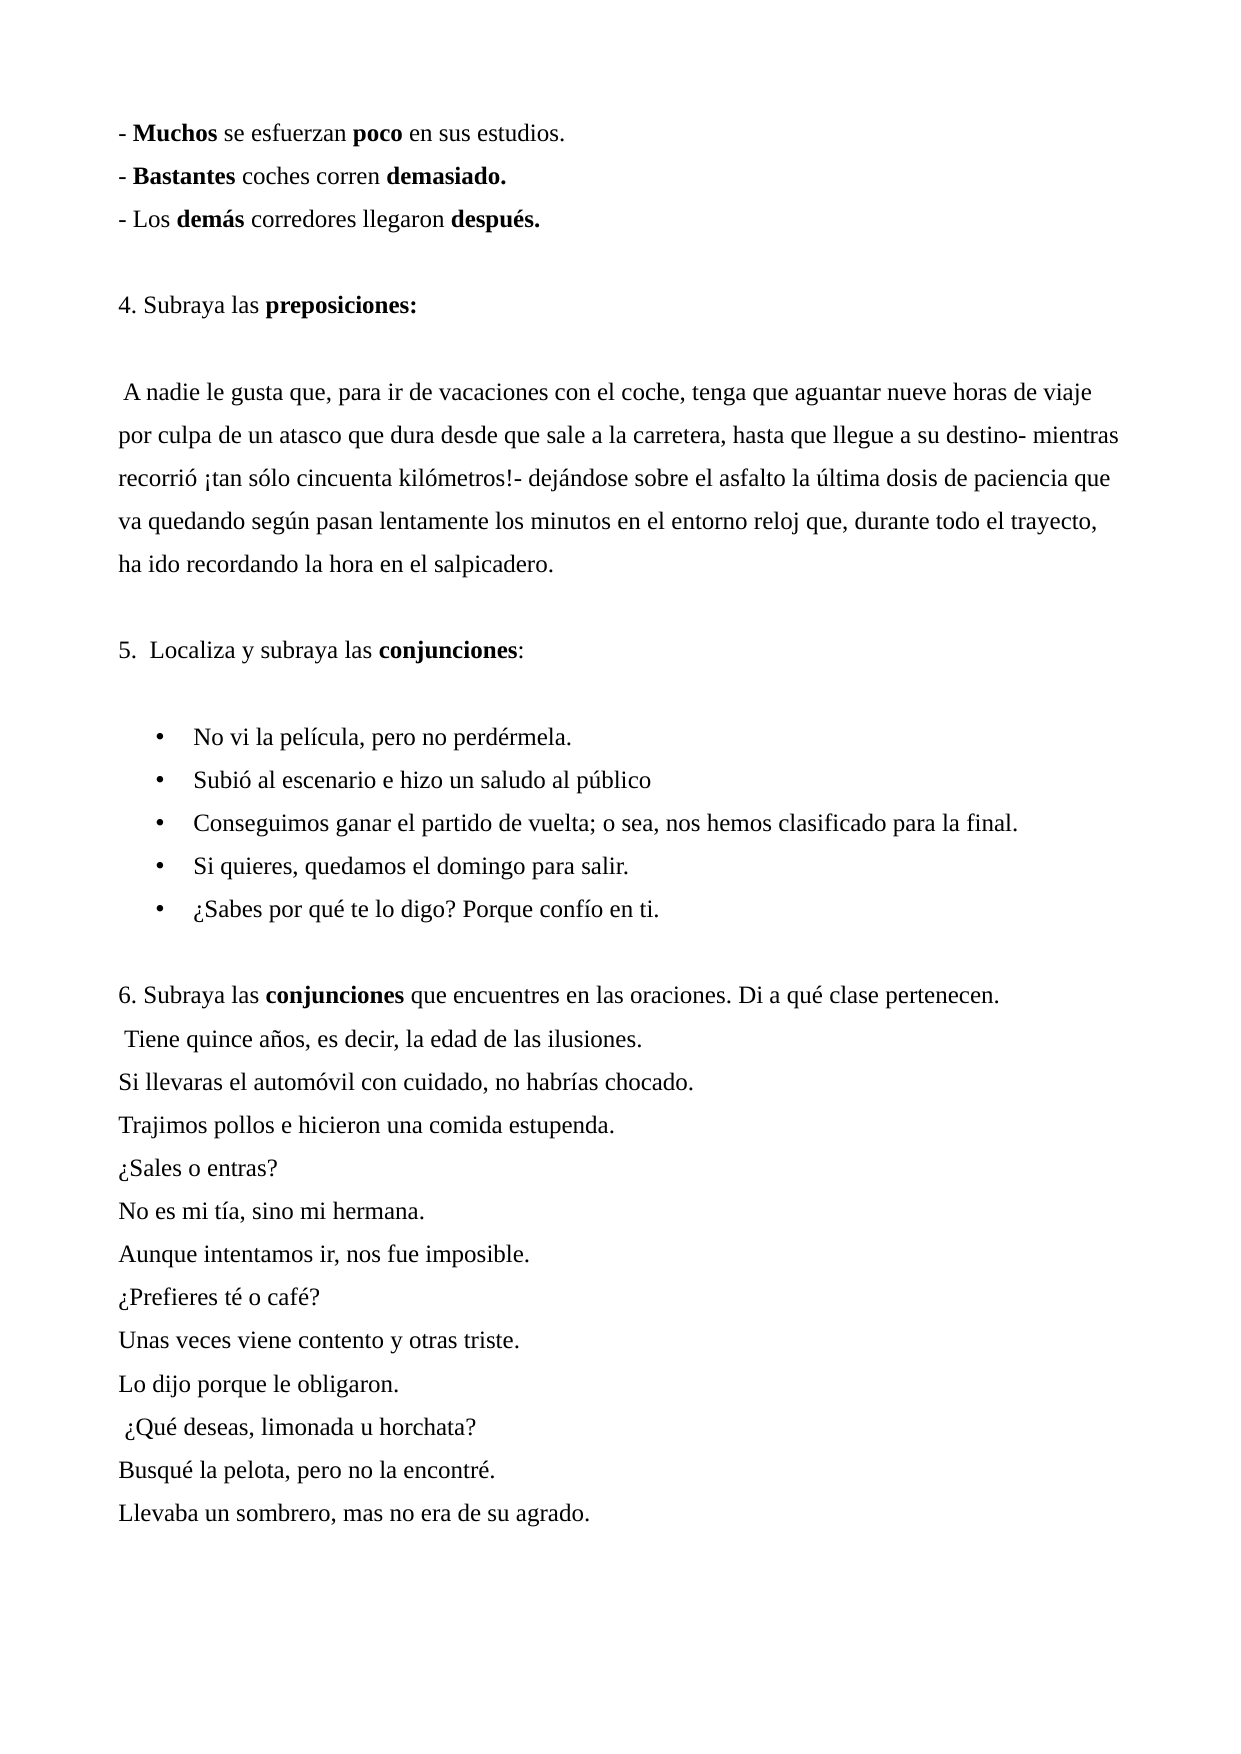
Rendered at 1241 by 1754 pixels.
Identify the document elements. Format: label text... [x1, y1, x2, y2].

list No vi la película, pero no perdérmela. [156, 722, 1122, 751]
text ¿Sales o entras? [118, 1153, 1122, 1182]
text A nadie le gusta que, para ir de vacaciones con el coche, tenga que aguantar nueve horas de viaje por culpa de un atasco que dura desde que sale a la carretera, hasta que llegue a su destino- mientras recorrió ¡tan sólo cincuenta kilómetros!- dejándose sobre el asfalto la última dosis de paciencia que va quedando según pasan lentamente los minutos en el entorno reloj que, durante todo el trayecto, ha ido recordando la hora en el salpicadero. [118, 377, 1122, 578]
text Unas veces viene contento y otras triste. [118, 1326, 1122, 1354]
text Tiene quince años, es decir, la edad de las ilusiones. [118, 1024, 1122, 1052]
text No es mi tía, sino mi hermana. [118, 1196, 1122, 1225]
text - Muchos se esfuerzan poco en sus estudios. [118, 118, 1122, 147]
text 4. Subraya las preposiciones: [118, 291, 1122, 319]
text Lo dijo porque le obligaron. [118, 1369, 1122, 1397]
text - Los demás corredores llegaron después. [118, 204, 1122, 233]
text 5. Localiza y subraya las conjunciones: [118, 636, 1122, 664]
list ¿Sabes por qué te lo digo? Porque confío en ti. [156, 894, 1122, 923]
list Subió al escenario e hizo un saludo al público [156, 765, 1122, 794]
text 6. Subraya las conjunciones que encuentres en las oraciones. Di a qué clase pertenecen. [118, 981, 1122, 1009]
text Si llevaras el automóvil con cuidado, no habrías chocado. [118, 1067, 1122, 1096]
text Llevaba un sombrero, mas no era de su agrado. [118, 1498, 1122, 1527]
text Trajimos pollos e hicieron una comida estupenda. [118, 1110, 1122, 1139]
list Conseguimos ganar el partido de vuelta; o sea, nos hemos clasificado para la final. [156, 808, 1122, 837]
text - Bastantes coches corren demasiado. [118, 161, 1122, 190]
text Aunque intentamos ir, nos fue imposible. [118, 1239, 1122, 1268]
text Busqué la pelota, pero no la encontré. [118, 1455, 1122, 1484]
list Si quieres, quedamos el domingo para salir. [156, 851, 1122, 880]
text ¿Prefieres té o café? [118, 1282, 1122, 1311]
text ¿Qué deseas, limonada u horchata? [118, 1412, 1122, 1441]
